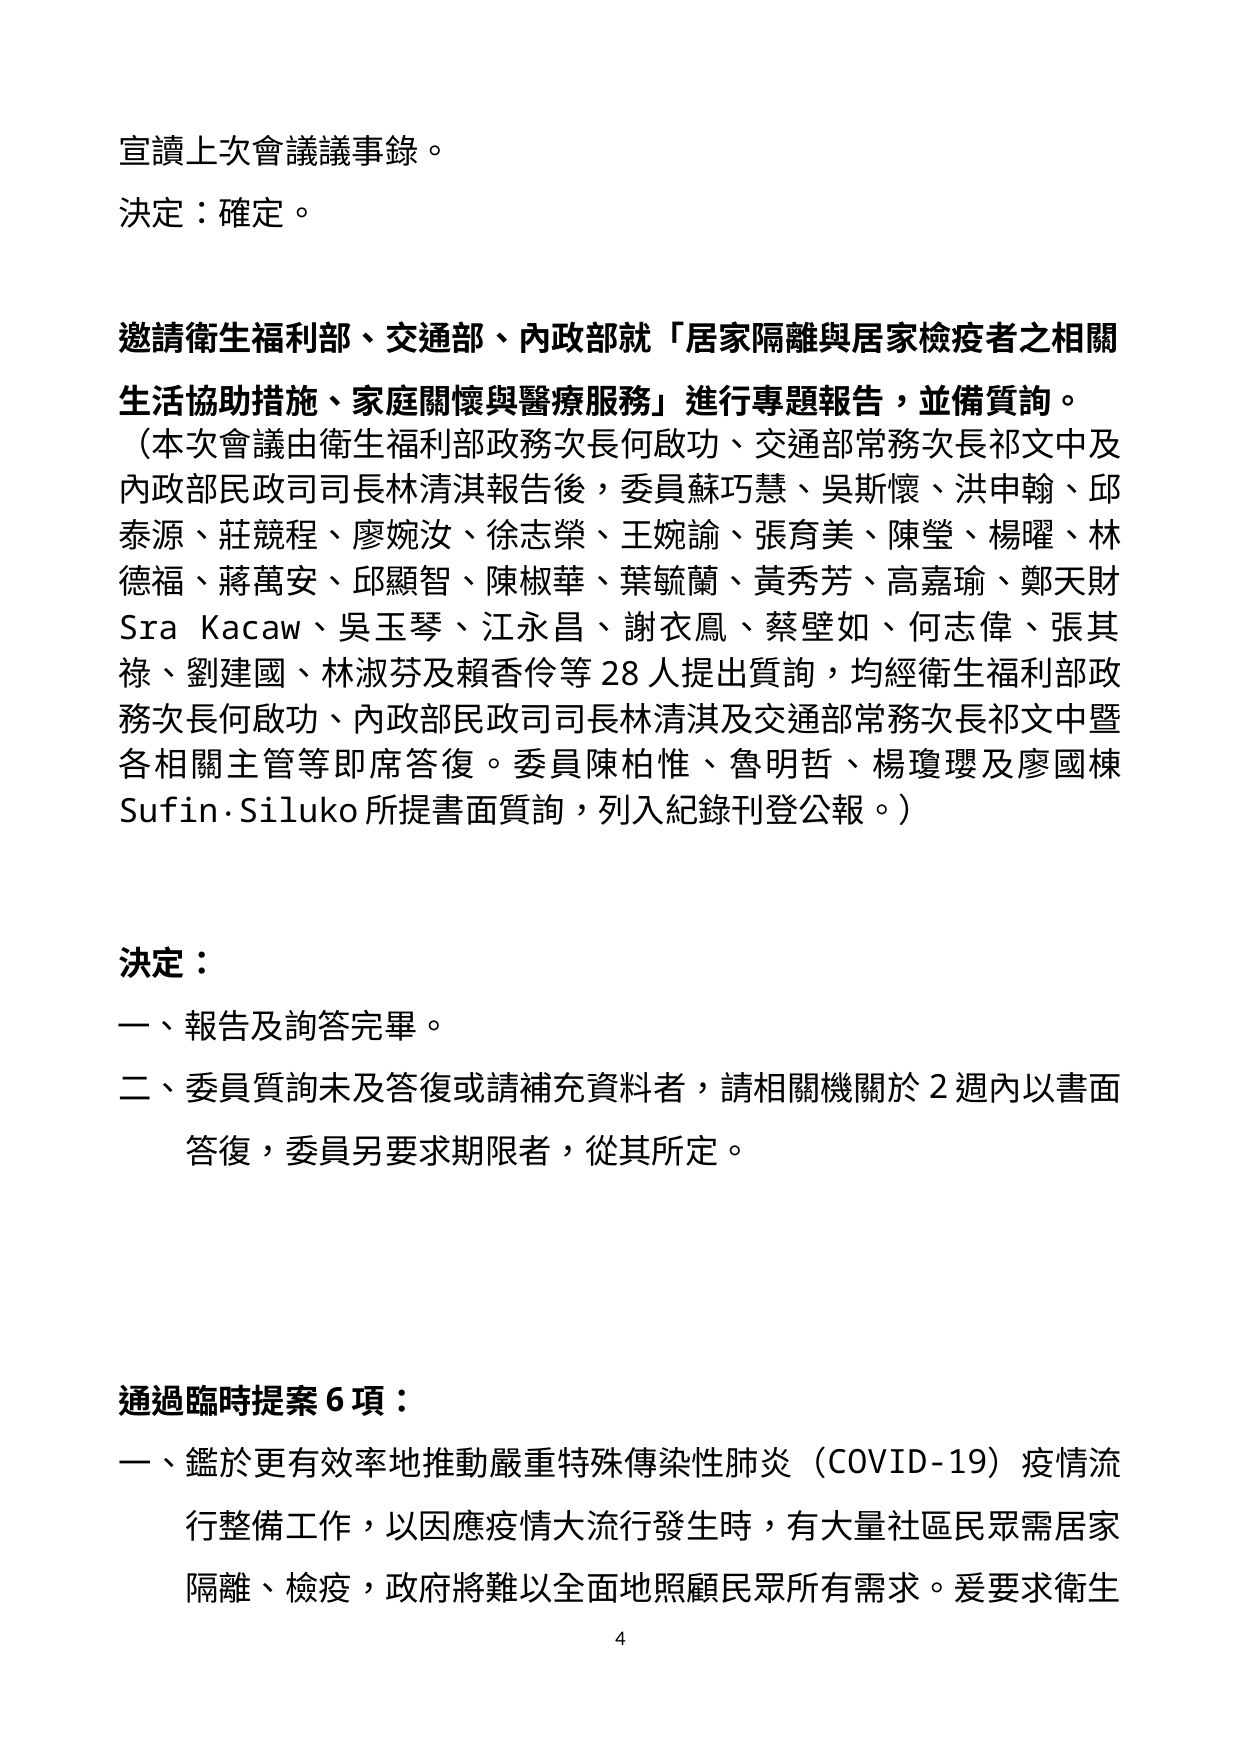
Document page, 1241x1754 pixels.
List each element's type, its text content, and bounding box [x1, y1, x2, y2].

text 決定：確定。 [118, 169, 1122, 232]
text 通過臨時提案6項： [118, 1357, 1122, 1419]
text 宣讀上次會議議事錄。 [118, 107, 1122, 169]
text （本次會議由衛生福利部政務次長何啟功、交通部常務次長祁文中及內政部民政司司長林清淇報告後，委員蘇巧慧、吳斯懷、洪申翰、邱泰源、莊競程、廖婉汝、徐志榮、王婉諭、張育美、陳瑩、楊曜、林德福、蔣萬安、邱顯智、陳椒華、葉毓蘭、黃秀芳、高嘉瑜、鄭天財Sra Kacaw、吳玉琴、江永昌、謝衣鳯、蔡壁如、何志偉、張其祿、劉建國、林淑芬及賴香伶等28人提出質詢，均經衛生福利部政務次長何啟功、內政部民政司司長林清淇及交通部常務次長祁文中暨各相關主管等即席答復。委員陳柏惟、魯明哲、楊瓊瓔及廖國棟Sufin‧Siluko所提書面質詢，列入紀錄刊登公報。） [118, 419, 1122, 832]
text 一、報告及詢答完畢。 [117, 982, 1122, 1044]
text 邀請衛生福利部、交通部、內政部就「居家隔離與居家檢疫者之相關生活協助措施、家庭關懷與醫療服務」進行專題報告，並備質詢。 [118, 294, 1122, 419]
text 二、委員質詢未及答復或請補充資料者，請相關機關於2週內以書面答復，委員另要求期限者，從其所定。 [118, 1044, 1122, 1169]
text 決定： [118, 919, 1122, 982]
text 一、鑑於更有效率地推動嚴重特殊傳染性肺炎（COVID-19）疫情流行整備工作，以因應疫情大流行發生時，有大量社區民眾需居家隔離、檢疫，政府將難以全面地照顧民眾所有需求。爰要求衛生 [118, 1419, 1122, 1607]
